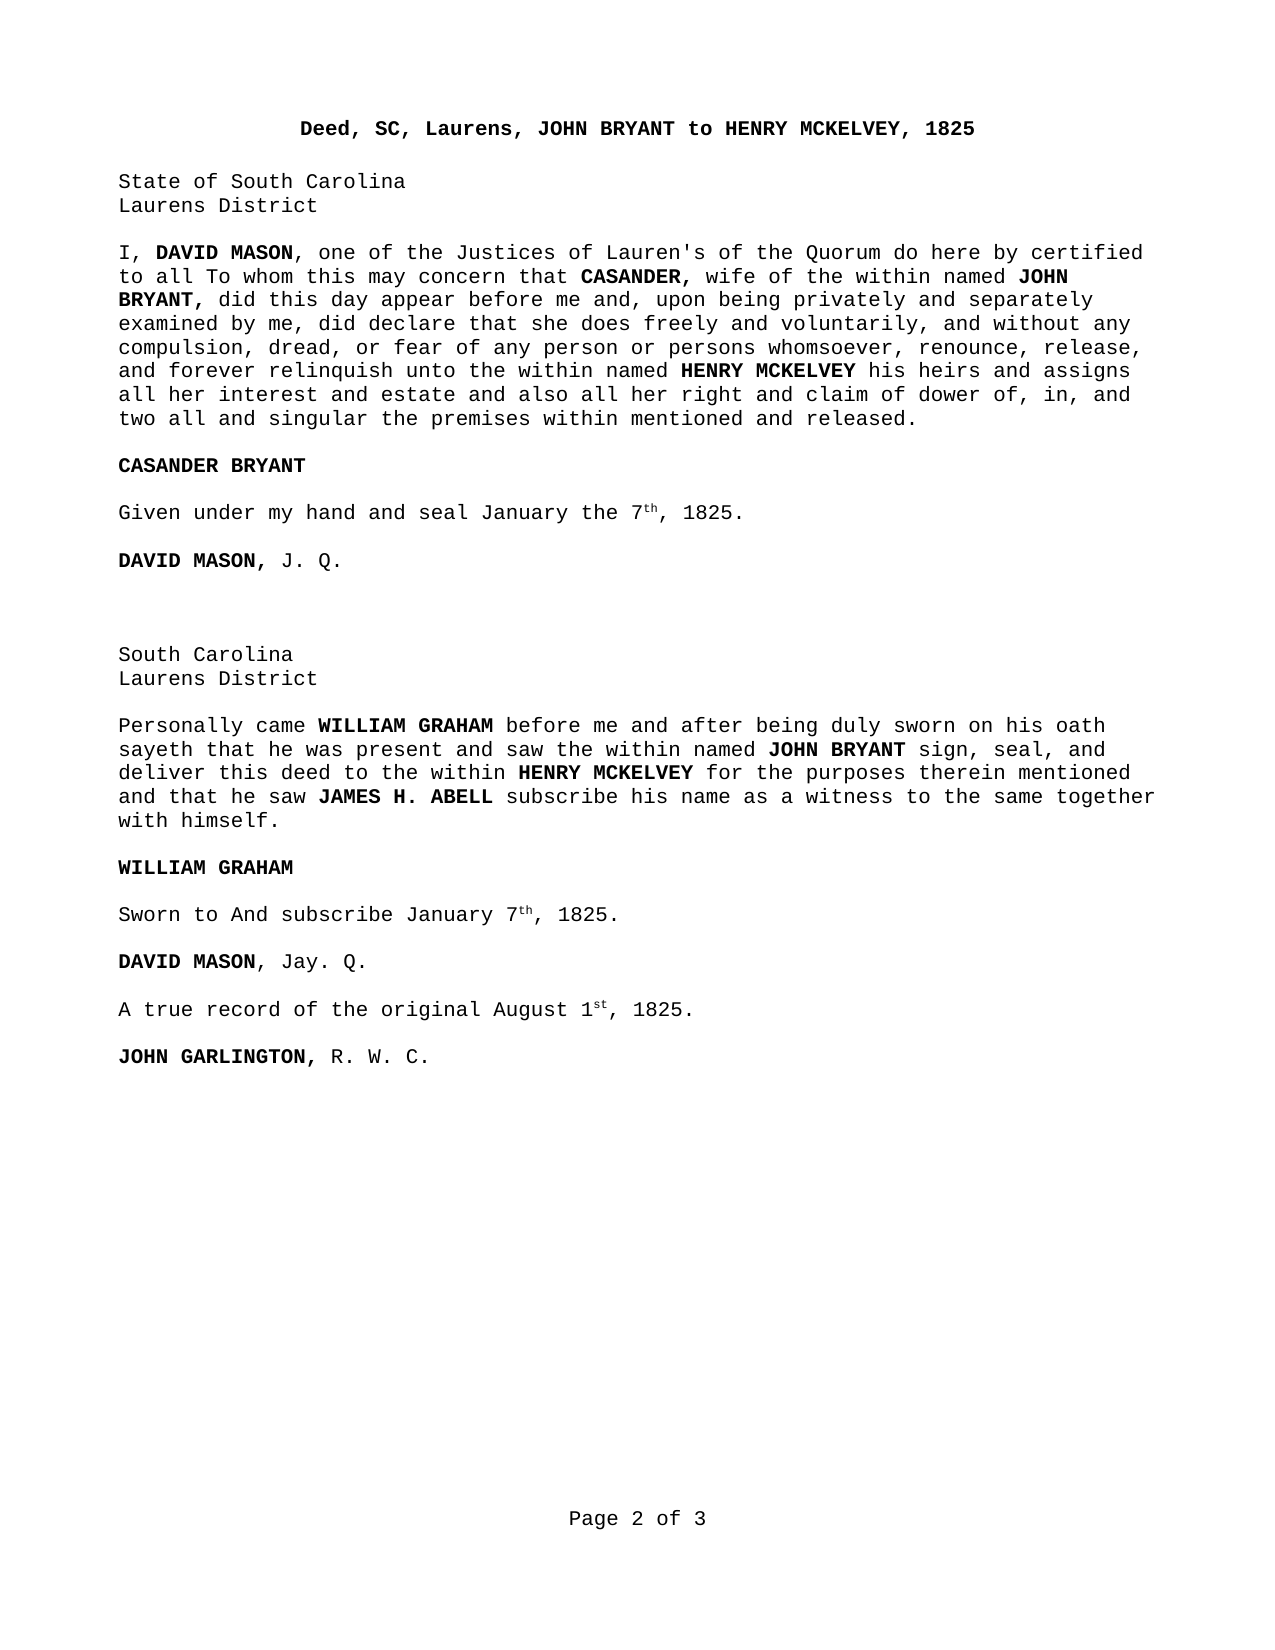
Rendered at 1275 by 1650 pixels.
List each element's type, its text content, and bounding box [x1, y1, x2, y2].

text JOHN GARLINGTON, R. W. C. [118, 1046, 1157, 1070]
text DAVID MASON, J. Q. [118, 549, 1157, 573]
text DAVID MASON, Jay. Q. [118, 952, 1157, 975]
text Personally came WILLIAM GRAHAM before me and after being duly sworn on his oath sayeth that he was present and saw the within named JOHN BRYANT sign, seal, and deliver this deed to the within HENRY MCKELVEY for the purposes therein mentioned and that he saw JAMES H. ABELL subscribe his name as a witness to the same together with himself. [118, 715, 1157, 833]
text South Carolina [118, 644, 1157, 668]
text State of South Carolina [118, 171, 1157, 195]
text CASANDER BRYANT [118, 455, 1157, 479]
text WILLIAM GRAHAM [118, 857, 1157, 881]
text A true record of the original August 1st, 1825. [118, 999, 1157, 1022]
text I, DAVID MASON, one of the Justices of Lauren's of the Quorum do here by certified to all To whom this may concern that CASANDER, wife of the within named JOHN BRYANT, did this day appear before me and, upon being privately and separately examined by me, did declare that she does freely and voluntarily, and without any compulsion, dread, or fear of any person or persons whomsoever, renounce, release, and forever relinquish unto the within named HENRY MCKELVEY his heirs and assigns all her interest and estate and also all her right and claim of dower of, in, and two all and singular the premises within mentioned and released. [118, 242, 1157, 431]
text Laurens District [118, 195, 1157, 218]
text Sworn to And subscribe January 7th, 1825. [118, 904, 1157, 928]
text Given under my hand and seal January the 7th, 1825. [118, 502, 1157, 526]
text Laurens District [118, 668, 1157, 691]
